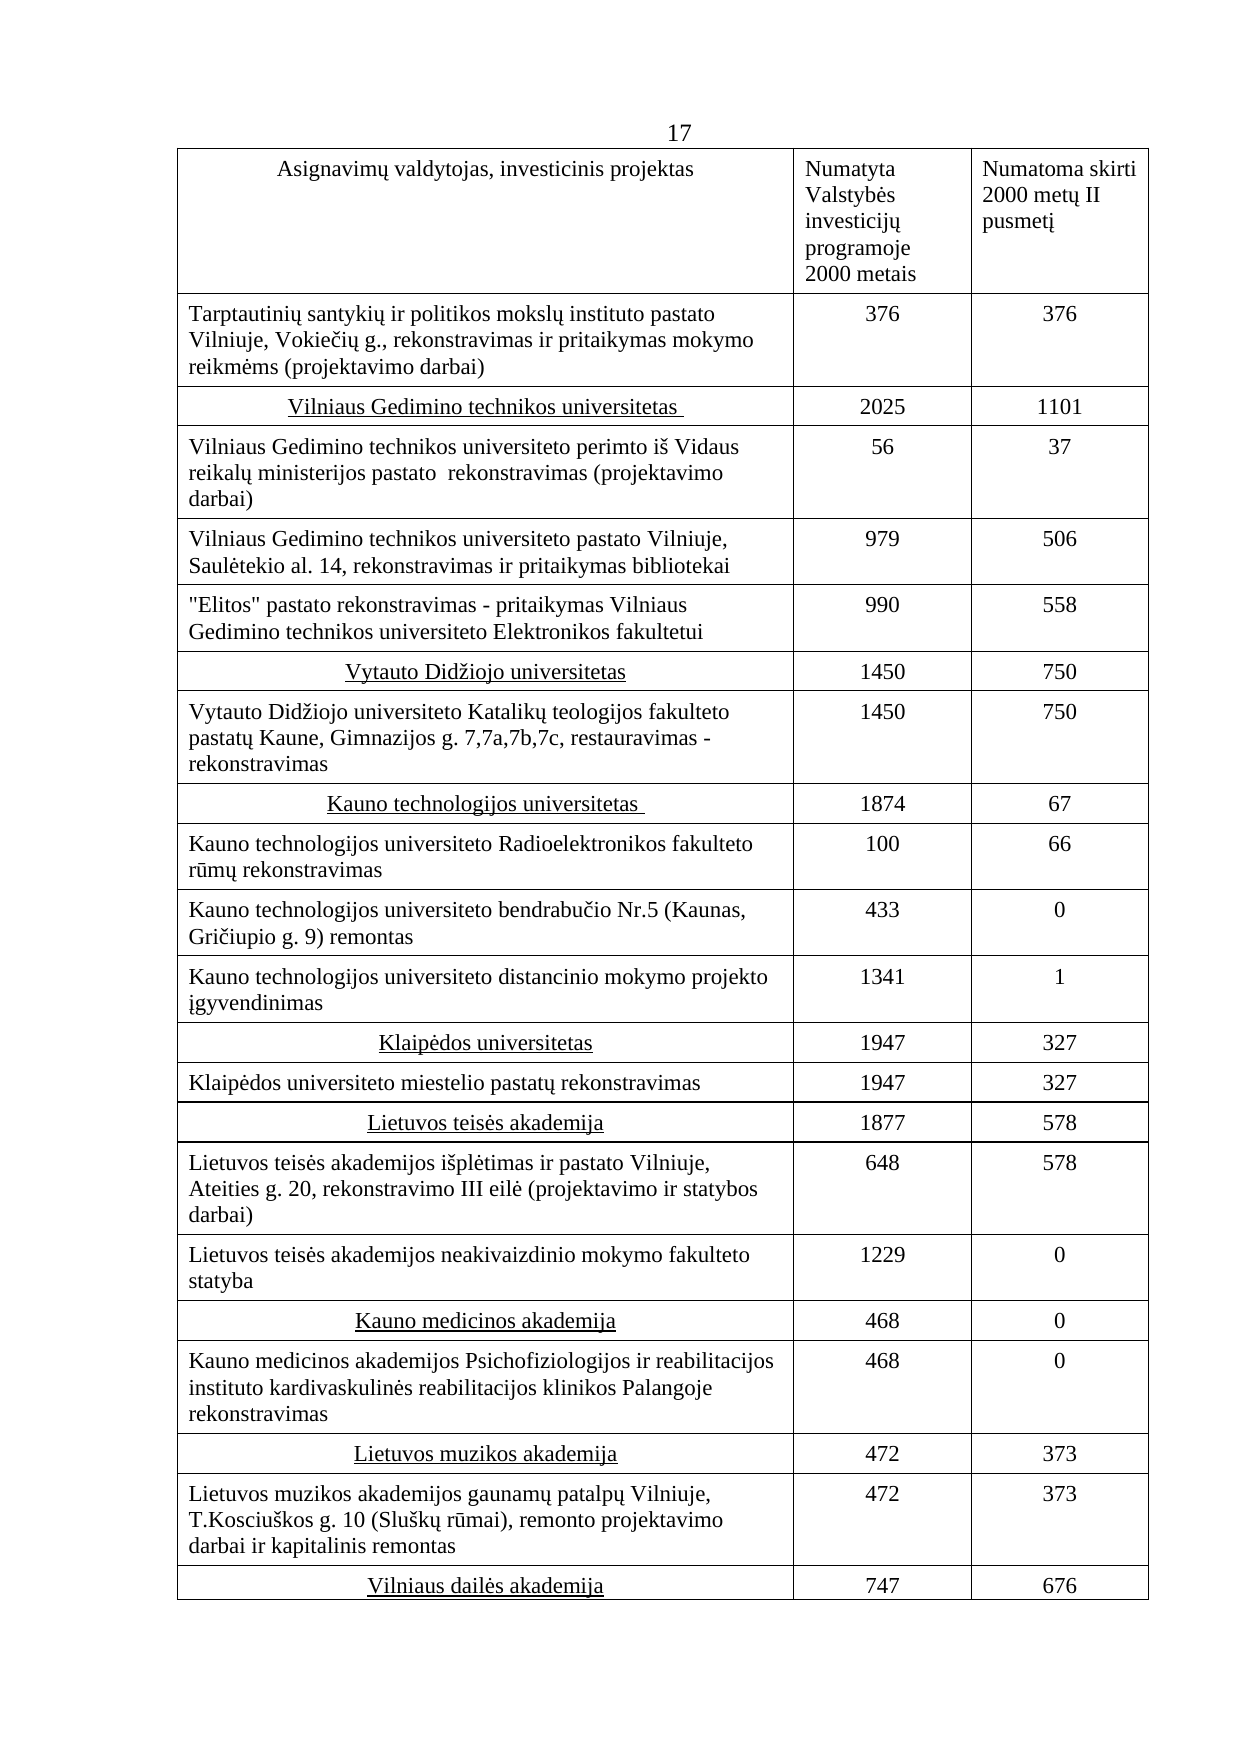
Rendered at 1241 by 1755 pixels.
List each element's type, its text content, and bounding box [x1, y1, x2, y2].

table_cell 472 [794, 1474, 971, 1565]
table_cell 0 [972, 1341, 1148, 1433]
table_cell 990 [794, 585, 971, 651]
table_cell Lietuvos teisės akademija [178, 1103, 793, 1141]
table_cell Kauno medicinos akademijos Psichofiziologijos ir reabilitacijos instituto kardivaskulinės reabilitacijos klinikos Palangoje rekonstravimas [178, 1341, 793, 1433]
table_cell 506 [972, 519, 1148, 584]
table_cell 1341 [794, 956, 971, 1022]
table_cell Kauno technologijos universiteto distancinio mokymo projekto įgyvendinimas [178, 956, 793, 1022]
table_cell 676 [972, 1566, 1148, 1599]
table_cell Kauno medicinos akademija [178, 1301, 793, 1340]
table_cell Vilniaus Gedimino technikos universitetas [178, 387, 793, 425]
table_cell 578 [972, 1103, 1148, 1141]
table_cell 472 [794, 1434, 971, 1473]
table_cell Lietuvos muzikos akademijos gaunamų patalpų Vilniuje, T.Kosciuškos g. 10 (Sluškų rūmai), remonto projektavimo darbai ir kapitalinis remontas [178, 1474, 793, 1565]
table_cell Klaipėdos universitetas [178, 1023, 793, 1062]
table_cell 1874 [794, 784, 971, 823]
table_cell 1229 [794, 1235, 971, 1300]
table_cell 1 [972, 956, 1148, 1022]
table_cell 1947 [794, 1023, 971, 1062]
table_header Asignavimų valdytojas, investicinis projektas [178, 149, 793, 293]
table_cell 376 [972, 294, 1148, 386]
table_cell 0 [972, 890, 1148, 955]
table_cell "Elitos" pastato rekonstravimas - pritaikymas Vilniaus Gedimino technikos universiteto Elektronikos fakultetui [178, 585, 793, 651]
table_cell Lietuvos teisės akademijos išplėtimas ir pastato Vilniuje, Ateities g. 20, rekonstravimo III eilė (projektavimo ir statybos darbai) [178, 1143, 793, 1234]
table_cell Tarptautinių santykių ir politikos mokslų instituto pastato Vilniuje, Vokiečių g., rekonstravimas ir pritaikymas mokymo reikmėms (projektavimo darbai) [178, 294, 793, 386]
table_cell 0 [972, 1235, 1148, 1300]
table_cell 1101 [972, 387, 1148, 425]
table_cell 433 [794, 890, 971, 955]
table_cell Lietuvos muzikos akademija [178, 1434, 793, 1473]
table_cell 1450 [794, 691, 971, 783]
table_cell 578 [972, 1143, 1148, 1234]
table_cell Kauno technologijos universiteto bendrabučio Nr.5 (Kaunas, Gričiupio g. 9) remontas [178, 890, 793, 955]
table_header Numatoma skirti 2000 metų II pusmetį [972, 149, 1148, 293]
table_cell 327 [972, 1063, 1148, 1101]
table_cell 979 [794, 519, 971, 584]
table_cell 1450 [794, 652, 971, 690]
table_cell 67 [972, 784, 1148, 823]
table_cell 100 [794, 824, 971, 889]
table_cell 747 [794, 1566, 971, 1599]
table_cell 558 [972, 585, 1148, 651]
table_cell Kauno technologijos universitetas [178, 784, 793, 823]
table_header Numatyta Valstybės investicijų programoje 2000 metais [794, 149, 971, 293]
table_cell 750 [972, 652, 1148, 690]
table_cell 373 [972, 1474, 1148, 1565]
table_cell 1877 [794, 1103, 971, 1141]
table_cell 1947 [794, 1063, 971, 1101]
table_cell Klaipėdos universiteto miestelio pastatų rekonstravimas [178, 1063, 793, 1101]
table_cell Kauno technologijos universiteto Radioelektronikos fakulteto rūmų rekonstravimas [178, 824, 793, 889]
table_cell 468 [794, 1341, 971, 1433]
table_cell Vilniaus Gedimino technikos universiteto pastato Vilniuje, Saulėtekio al. 14, rekonstravimas ir pritaikymas bibliotekai [178, 519, 793, 584]
table_cell 2025 [794, 387, 971, 425]
table_cell 0 [972, 1301, 1148, 1340]
table_cell 750 [972, 691, 1148, 783]
table_cell Vytauto Didžiojo universitetas [178, 652, 793, 690]
table_cell 468 [794, 1301, 971, 1340]
table_cell 66 [972, 824, 1148, 889]
table_cell 373 [972, 1434, 1148, 1473]
table_cell Vytauto Didžiojo universiteto Katalikų teologijos fakulteto pastatų Kaune, Gimnazijos g. 7,7a,7b,7c, restauravimas - rekonstravimas [178, 691, 793, 783]
table_cell Vilniaus dailės akademija [178, 1566, 793, 1599]
table_cell Lietuvos teisės akademijos neakivaizdinio mokymo fakulteto statyba [178, 1235, 793, 1300]
table_cell 37 [972, 426, 1148, 518]
table_cell 327 [972, 1023, 1148, 1062]
table_cell Vilniaus Gedimino technikos universiteto perimto iš Vidaus reikalų ministerijos pastato rekonstravimas (projektavimo darbai) [178, 426, 793, 518]
table_cell 56 [794, 426, 971, 518]
table_cell 648 [794, 1143, 971, 1234]
table_cell 376 [794, 294, 971, 386]
